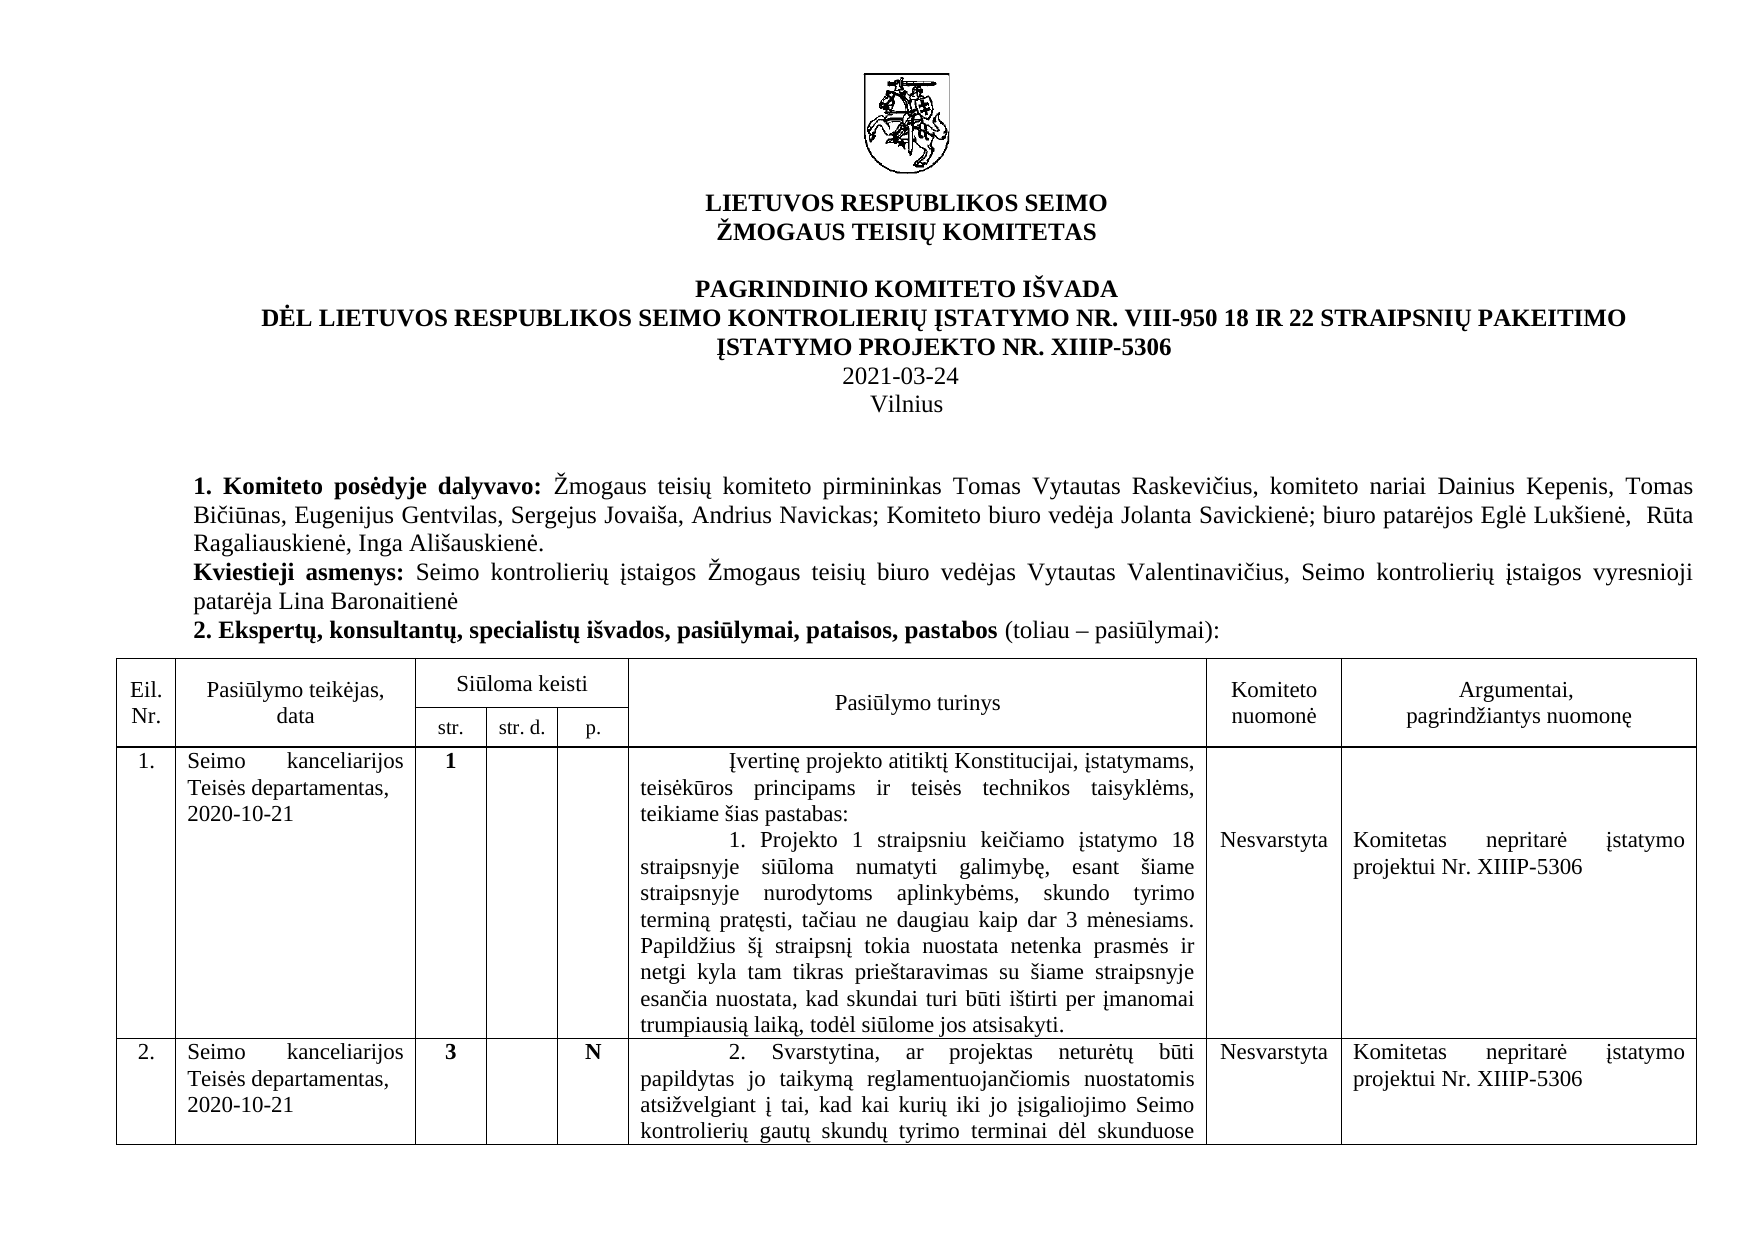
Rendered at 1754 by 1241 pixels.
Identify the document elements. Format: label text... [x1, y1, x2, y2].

text Žmogaus teisių komitetas [118, 217, 1695, 246]
table_cell Seimo kanceliarijos Teisės departamentas, 2020-10-21 [176, 1039, 415, 1144]
text 1. Komiteto posėdyje dalyvavo: Žmogaus teisių komiteto pirmininkas Tomas Vytautas Raskevičius, komiteto nariai Dainius Kepenis, Tomas Bičiūnas, Eugenijus Gentvilas, Sergejus Jovaiša, Andrius Navickas; Komiteto biuro vedėja Jolanta Savickienė; biuro patarėjos Eglė Lukšienė, Rūta Ragaliauskienė, Inga Ališauskienė. [193, 471, 1695, 557]
table_cell 1 [416, 748, 486, 1037]
table_cell N [558, 1039, 628, 1144]
table_header Komiteto nuomonė [1207, 659, 1341, 746]
table_cell p. [558, 708, 628, 746]
text Vilnius [118, 389, 1695, 418]
table_cell Nesvarstyta [1207, 1039, 1341, 1144]
table_cell str. [416, 708, 486, 746]
table_cell Komitetas nepritarė įstatymo projektui Nr. XIIIP-5306 [1342, 748, 1696, 1037]
text LIETUVOS RESPUBLIKOS SEIMO [118, 188, 1695, 217]
table_cell 1. [117, 748, 175, 1037]
table_cell 2. [117, 1039, 175, 1144]
text DĖL LIETUVOS RESPUBLIKOS SEIMO KONTROLIERIŲ ĮSTATYMO NR. VIII-950 18 IR 22 STRAIPSNIŲ PAKEITIMO įstatymo projekto Nr. xiiip-5306 [193, 303, 1695, 361]
table_cell [487, 1039, 557, 1144]
table_cell 2. Svarstytina, ar projektas neturėtų būti papildytas jo taikymą reglamentuojančiomis nuostatomis atsižvelgiant į tai, kad kai kurių iki jo įsigaliojimo Seimo kontrolierių gautų skundų tyrimo terminai dėl skunduose [629, 1039, 1206, 1144]
table_cell str. d. [487, 708, 557, 746]
table_cell [558, 748, 628, 1037]
text PAGRINDINIO KOMITETO IŠVADA [118, 274, 1695, 303]
table_header Argumentai, pagrindžiantys nuomonę [1342, 659, 1696, 746]
text 2. Ekspertų, konsultantų, specialistų išvados, pasiūlymai, pataisos, pastabos (toliau – pasiūlymai): [118, 615, 1695, 643]
table_cell [487, 748, 557, 1037]
table_cell 3 [416, 1039, 486, 1144]
table_header Eil. Nr. [117, 659, 175, 746]
table_cell Nesvarstyta [1207, 748, 1341, 1037]
table_cell Įvertinę projekto atitiktį Konstitucijai, įstatymams, teisėkūros principams ir teisės technikos taisyklėms, teikiame šias pastabas: 1. Projekto 1 straipsniu keičiamo įstatymo 18 straipsnyje siūloma numatyti galimybę, esant šiame straipsnyje nurodytoms aplinkybėms, skundo tyrimo terminą pratęsti, tačiau ne daugiau kaip dar 3 mėnesiams. Papildžius šį straipsnį tokia nuostata netenka prasmės ir netgi kyla tam tikras prieštaravimas su šiame straipsnyje esančia nuostata, kad skundai turi būti ištirti per įmanomai trumpiausią laiką, todėl siūlome jos atsisakyti. [629, 748, 1206, 1037]
table_header Pasiūlymo turinys [629, 659, 1206, 746]
text Kviestieji asmenys: Seimo kontrolierių įstaigos Žmogaus teisių biuro vedėjas Vytautas Valentinavičius, Seimo kontrolierių įstaigos vyresnioji patarėja Lina Baronaitienė [193, 557, 1695, 615]
table_cell Komitetas nepritarė įstatymo projektui Nr. XIIIP-5306 [1342, 1039, 1696, 1144]
table_header Siūloma keisti [416, 659, 628, 707]
text 2021-03-24 [118, 361, 1695, 389]
table_header Pasiūlymo teikėjas, data [176, 659, 415, 746]
table_cell Seimo kanceliarijos Teisės departamentas, 2020-10-21 [176, 748, 415, 1037]
